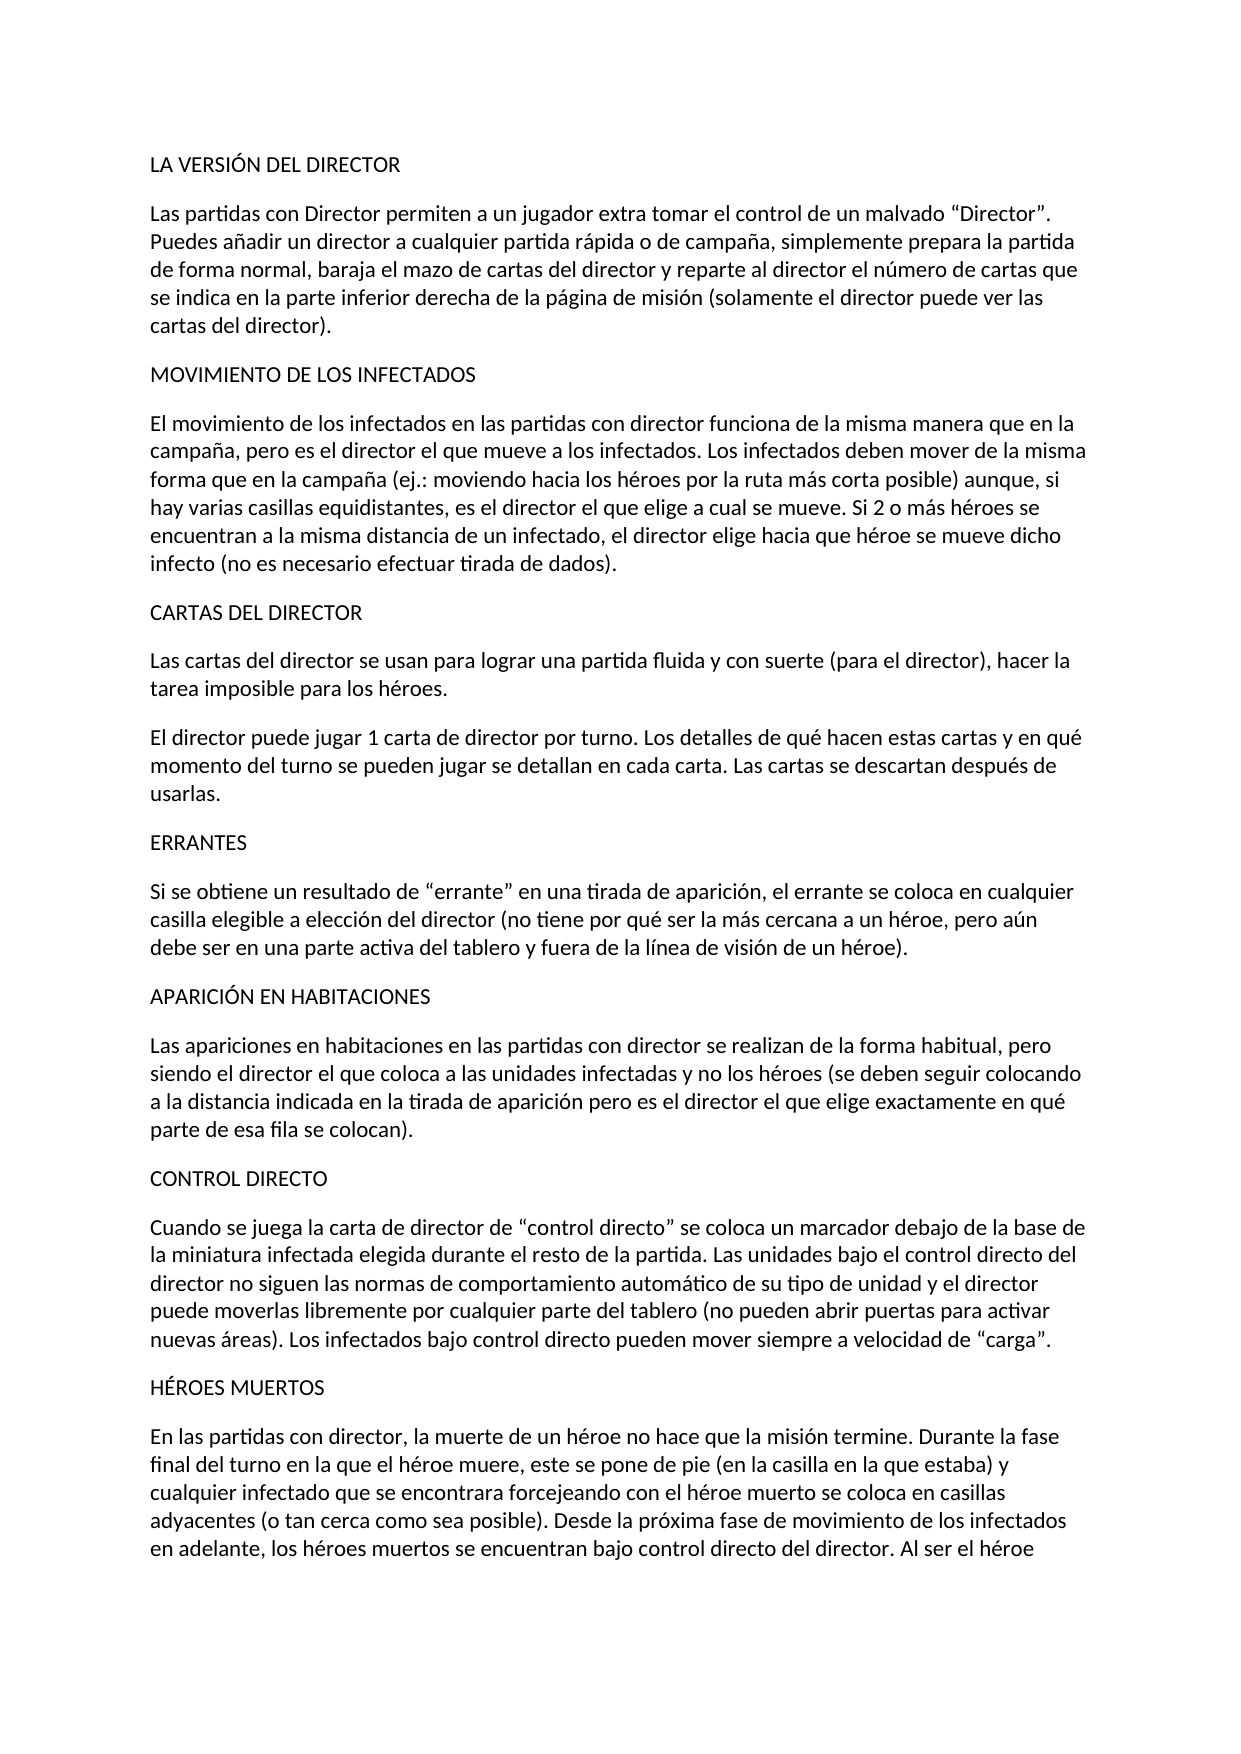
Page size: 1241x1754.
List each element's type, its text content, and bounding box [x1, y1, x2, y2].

text CARTAS DEL DIRECTOR [150, 598, 1090, 626]
text El movimiento de los infectados en las partidas con director funciona de la misma manera que en la campaña, pero es el director el que mueve a los infectados. Los infectados deben mover de la misma forma que en la campaña (ej.: moviendo hacia los héroes por la ruta más corta posible) aunque, si hay varias casillas equidistantes, es el director el que elige a cual se mueve. Si 2 o más héroes se encuentran a la misma distancia de un infectado, el director elige hacia que héroe se mueve dicho infecto (no es necesario efectuar tirada de dados). [150, 409, 1090, 577]
text Cuando se juega la carta de director de “control directo” se coloca un marcador debajo de la base de la miniatura infectada elegida durante el resto de la partida. Las unidades bajo el control directo del director no siguen las normas de comportamiento automático de su tipo de unidad y el director puede moverlas libremente por cualquier parte del tablero (no pueden abrir puertas para activar nuevas áreas). Los infectados bajo control directo pueden mover siempre a velocidad de “carga”. [150, 1213, 1090, 1353]
text HÉROES MUERTOS [150, 1373, 1090, 1402]
text MOVIMIENTO DE LOS INFECTADOS [150, 360, 1090, 388]
text CONTROL DIRECTO [150, 1164, 1090, 1192]
text Las apariciones en habitaciones en las partidas con director se realizan de la forma habitual, pero siendo el director el que coloca a las unidades infectadas y no los héroes (se deben seguir colocando a la distancia indicada en la tirada de aparición pero es el director el que elige exactamente en qué parte de esa fila se colocan). [150, 1031, 1090, 1143]
text Las partidas con Director permiten a un jugador extra tomar el control de un malvado “Director”. Puedes añadir un director a cualquier partida rápida o de campaña, simplemente prepara la partida de forma normal, baraja el mazo de cartas del director y reparte al director el número de cartas que se indica en la parte inferior derecha de la página de misión (solamente el director puede ver las cartas del director). [150, 199, 1090, 339]
text APARICIÓN EN HABITACIONES [150, 982, 1090, 1010]
text ERRANTES [150, 828, 1090, 856]
text LA VERSIÓN DEL DIRECTOR [150, 150, 1090, 178]
text Las cartas del director se usan para lograr una partida fluida y con suerte (para el director), hacer la tarea imposible para los héroes. [150, 646, 1090, 702]
text El director puede jugar 1 carta de director por turno. Los detalles de qué hacen estas cartas y en qué momento del turno se pueden jugar se detallan en cada carta. Las cartas se descartan después de usarlas. [150, 723, 1090, 807]
text Si se obtiene un resultado de “errante” en una tirada de aparición, el errante se coloca en cualquier casilla elegible a elección del director (no tiene por qué ser la más cercana a un héroe, pero aún debe ser en una parte activa del tablero y fuera de la línea de visión de un héroe). [150, 877, 1090, 961]
text En las partidas con director, la muerte de un héroe no hace que la misión termine. Durante la fase final del turno en la que el héroe muere, este se pone de pie (en la casilla en la que estaba) y cualquier infectado que se encontrara forcejeando con el héroe muerto se coloca en casillas adyacentes (o tan cerca como sea posible). Desde la próxima fase de movimiento de los infectados en adelante, los héroes muertos se encuentran bajo control directo del director. Al ser el héroe [150, 1422, 1090, 1562]
